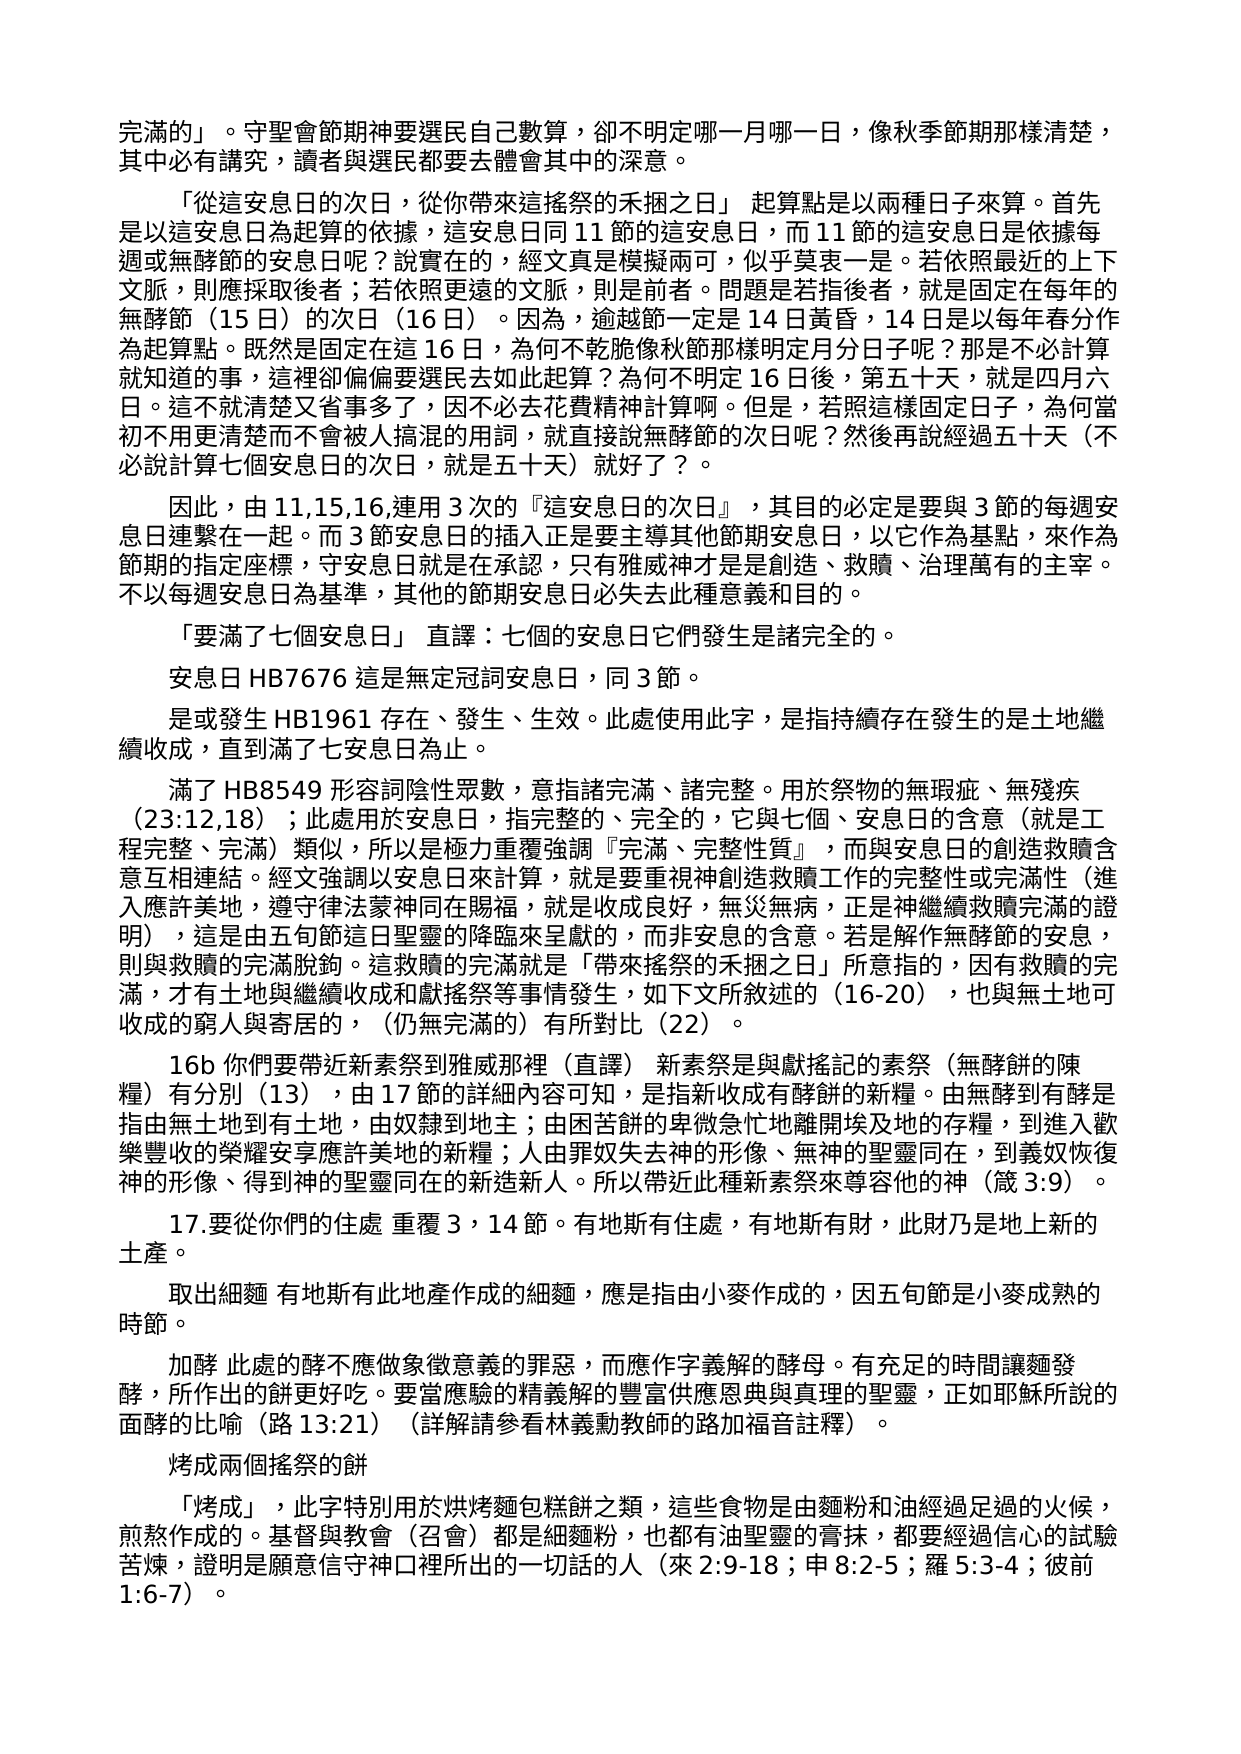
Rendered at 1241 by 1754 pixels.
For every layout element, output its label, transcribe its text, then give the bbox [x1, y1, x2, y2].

text 「烤成」，此字特別用於烘烤麵包糕餅之類，這些食物是由麵粉和油經過足過的火候，煎熬作成的。基督與教會（召會）都是細麵粉，也都有油聖靈的膏抹，都要經過信心的試驗苦煉，證明是願意信守神口裡所出的一切話的人（來2:9-18；申8:2-5；羅5:3-4；彼前1:6-7）。 [118, 1493, 1122, 1610]
text 安息日HB7676 這是無定冠詞安息日，同3節。 [118, 664, 1122, 693]
text 滿了HB8549 形容詞陰性眾數，意指諸完滿、諸完整。用於祭物的無瑕疵、無殘疾（23:12,18）；此處用於安息日，指完整的、完全的，它與七個、安息日的含意（就是工程完整、完滿）類似，所以是極力重覆強調『完滿、完整性質』，而與安息日的創造救贖含意互相連結。經文強調以安息日來計算，就是要重視神創造救贖工作的完整性或完滿性（進入應許美地，遵守律法蒙神同在賜福，就是收成良好，無災無病，正是神繼續救贖完滿的證明），這是由五旬節這日聖靈的降臨來呈獻的，而非安息的含意。若是解作無酵節的安息，則與救贖的完滿脫鉤。這救贖的完滿就是「帶來搖祭的禾捆之日」所意指的，因有救贖的完滿，才有土地與繼續收成和獻搖祭等事情發生，如下文所敘述的（16-20），也與無土地可收成的窮人與寄居的，（仍無完滿的）有所對比（22）。 [118, 776, 1122, 1039]
text 「從這安息日的次日，從你帶來這搖祭的禾捆之日」 起算點是以兩種日子來算。首先是以這安息日為起算的依據，這安息日同11節的這安息日，而11節的這安息日是依據每週或無酵節的安息日呢？說實在的，經文真是模擬兩可，似乎莫衷一是。若依照最近的上下文脈，則應採取後者；若依照更遠的文脈，則是前者。問題是若指後者，就是固定在每年的無酵節（15日）的次日（16日）。因為，逾越節一定是14日黃昏，14日是以每年春分作為起算點。既然是固定在這16日，為何不乾脆像秋節那樣明定月分日子呢？那是不必計算就知道的事，這裡卻偏偏要選民去如此起算？為何不明定16日後，第五十天，就是四月六日。這不就清楚又省事多了，因不必去花費精神計算啊。但是，若照這樣固定日子，為何當初不用更清楚而不會被人搞混的用詞，就直接說無酵節的次日呢？然後再說經過五十天（不必說計算七個安息日的次日，就是五十天）就好了？。 [118, 189, 1122, 481]
text 加酵 此處的酵不應做象徵意義的罪惡，而應作字義解的酵母。有充足的時間讓麵發酵，所作出的餅更好吃。要當應驗的精義解的豐富供應恩典與真理的聖靈，正如耶穌所說的面酵的比喻（路13:21）（詳解請參看林義勳教師的路加福音註釋）。 [118, 1351, 1122, 1439]
text 取出細麵 有地斯有此地產作成的細麵，應是指由小麥作成的，因五旬節是小麥成熟的時節。 [118, 1281, 1122, 1339]
text 完滿的」。守聖會節期神要選民自己數算，卻不明定哪一月哪一日，像秋季節期那樣清楚，其中必有講究，讀者與選民都要去體會其中的深意。 [118, 118, 1122, 176]
text 16b 你們要帶近新素祭到雅威那裡（直譯） 新素祭是與獻搖記的素祭（無酵餅的陳糧）有分別（13），由17節的詳細內容可知，是指新收成有酵餅的新糧。由無酵到有酵是指由無土地到有土地，由奴隸到地主；由困苦餅的卑微急忙地離開埃及地的存糧，到進入歡樂豐收的榮耀安享應許美地的新糧；人由罪奴失去神的形像、無神的聖靈同在，到義奴恢復神的形像、得到神的聖靈同在的新造新人。所以帶近此種新素祭來尊容他的神（箴3:9）。 [118, 1051, 1122, 1197]
text 因此，由11,15,16,連用3次的『這安息日的次日』，其目的必定是要與3節的每週安息日連繫在一起。而3節安息日的插入正是要主導其他節期安息日，以它作為基點，來作為節期的指定座標，守安息日就是在承認，只有雅威神才是是創造、救贖、治理萬有的主宰。不以每週安息日為基準，其他的節期安息日必失去此種意義和目的。 [118, 493, 1122, 610]
text 17.要從你們的住處 重覆3，14節。有地斯有住處，有地斯有財，此財乃是地上新的土產。 [118, 1210, 1122, 1268]
text 是或發生HB1961 存在、發生、生效。此處使用此字，是指持續存在發生的是土地繼續收成，直到滿了七安息日為止。 [118, 706, 1122, 764]
text 「要滿了七個安息日」 直譯：七個的安息日它們發生是諸完全的。 [118, 622, 1122, 651]
text 烤成兩個搖祭的餅 [118, 1451, 1122, 1481]
